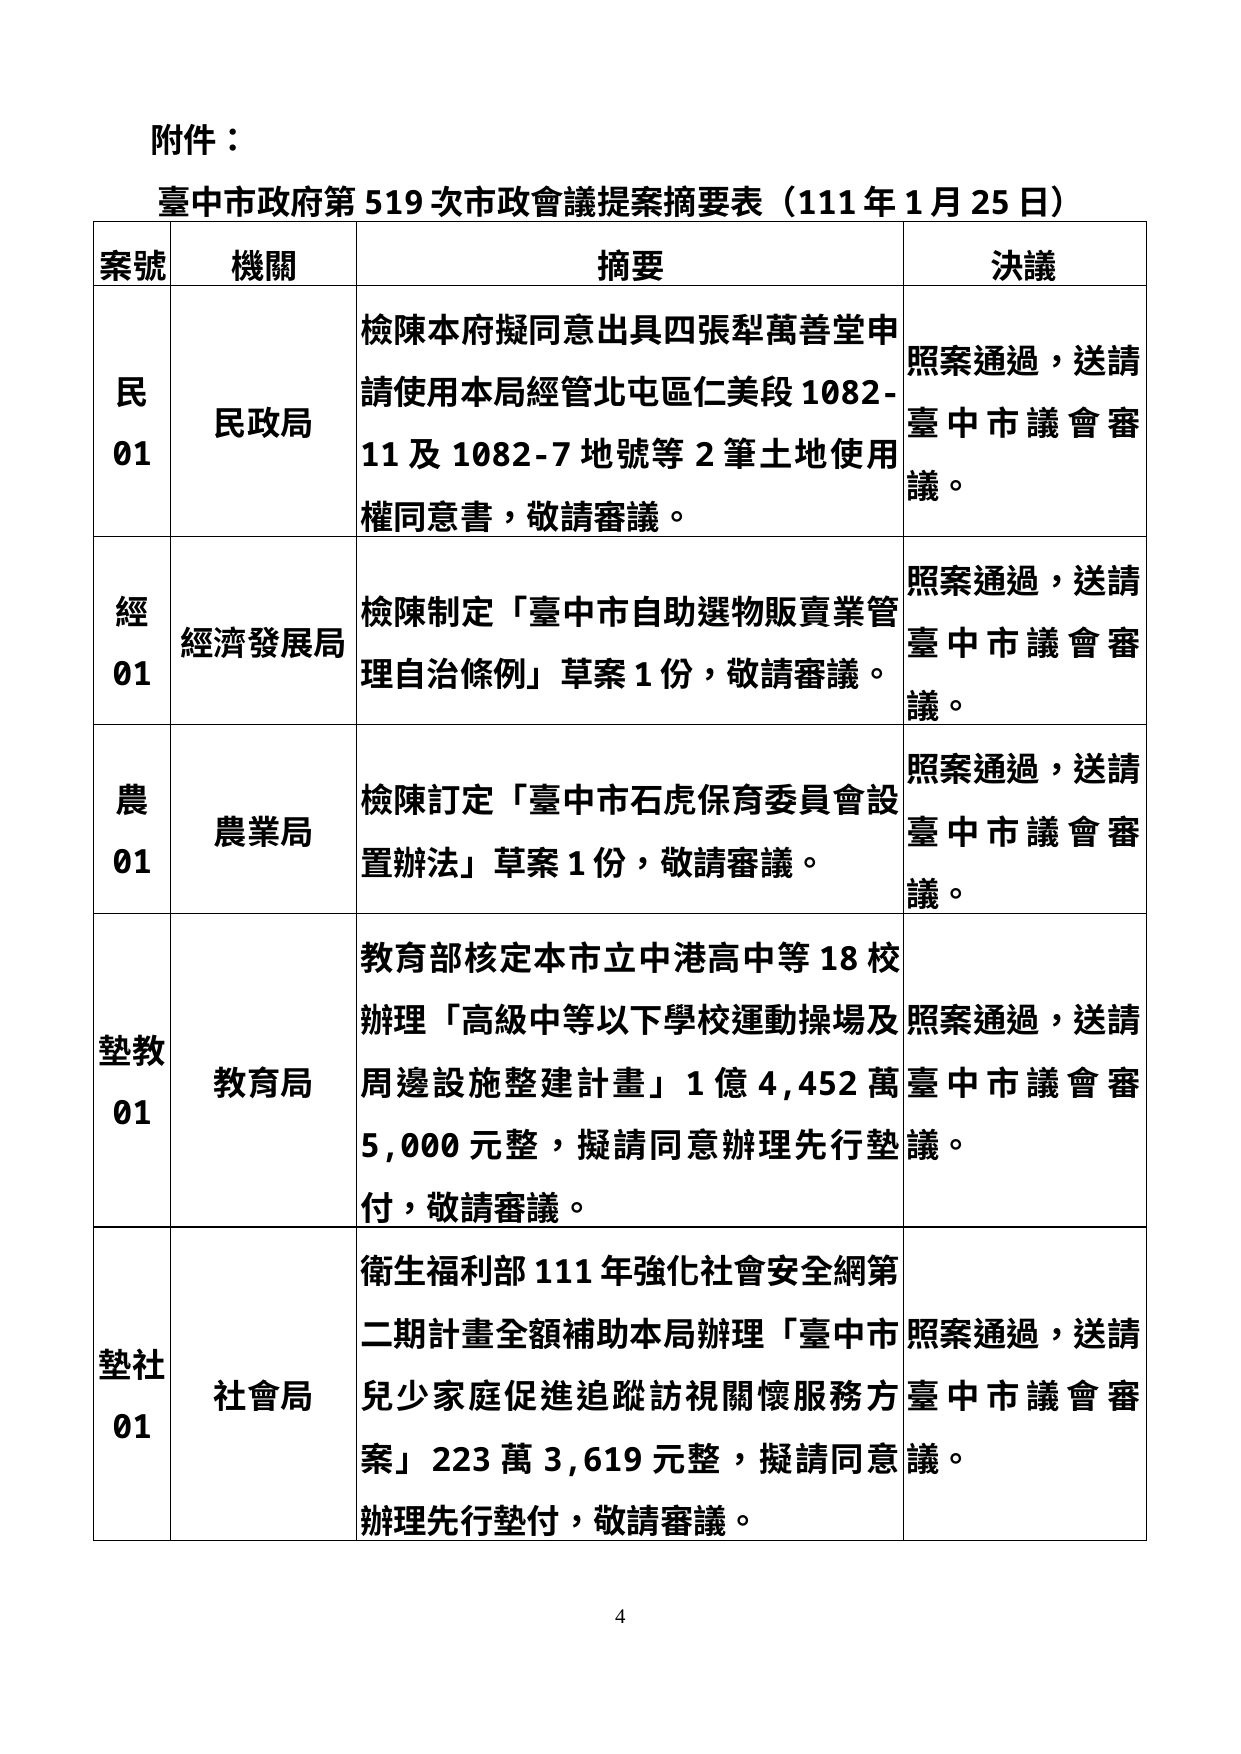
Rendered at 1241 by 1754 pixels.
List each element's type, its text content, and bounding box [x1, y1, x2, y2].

table_header 決議 [904, 222, 1146, 285]
table_cell 民政局 [171, 286, 356, 536]
table_cell 社會局 [171, 1228, 356, 1540]
table_cell 衛生福利部111年強化社會安全網第二期計畫全額補助本局辦理「臺中市兒少家庭促進追蹤訪視關懷服務方案」223萬3,619元整，擬請同意辦理先行墊付，敬請審議。 [357, 1228, 903, 1540]
table_cell 照案通過，送請臺中市議會審議。 [904, 286, 1146, 536]
table_cell 經01 [94, 537, 170, 724]
table_cell 檢陳訂定「臺中市石虎保育委員會設置辦法」草案1份，敬請審議。 [357, 725, 903, 913]
table_cell 照案通過，送請臺中市議會審議。 [904, 725, 1146, 913]
text 臺中市政府第519次市政會議提案摘要表（111年1月25日） [150, 159, 1090, 221]
table_cell 教育局 [171, 914, 356, 1226]
table_header 摘要 [357, 222, 903, 285]
table_cell 農01 [94, 725, 170, 913]
table_header 機關 [171, 222, 356, 285]
table_cell 經濟發展局 [171, 537, 356, 724]
table_cell 民01 [94, 286, 170, 536]
text 附件： [150, 96, 1090, 159]
table_cell 教育部核定本市立中港高中等18校辦理「高級中等以下學校運動操場及周邊設施整建計畫」1億4,452萬5,000元整，擬請同意辦理先行墊付，敬請審議。 [357, 914, 903, 1226]
table_cell 檢陳本府擬同意出具四張犁萬善堂申請使用本局經管北屯區仁美段1082-11及1082-7地號等2筆土地使用權同意書，敬請審議。 [357, 286, 903, 536]
table_cell 農業局 [171, 725, 356, 913]
table_cell 照案通過，送請臺中市議會審議。 [904, 537, 1146, 724]
table_header 案號 [94, 222, 170, 285]
table_cell 墊教01 [94, 914, 170, 1226]
table_cell 墊社01 [94, 1228, 170, 1540]
table_cell 檢陳制定「臺中市自助選物販賣業管理自治條例」草案1份，敬請審議。 [357, 537, 903, 724]
table_cell 照案通過，送請臺中市議會審議。 [904, 1228, 1146, 1540]
table_cell 照案通過，送請臺中市議會審議。 [904, 914, 1146, 1226]
